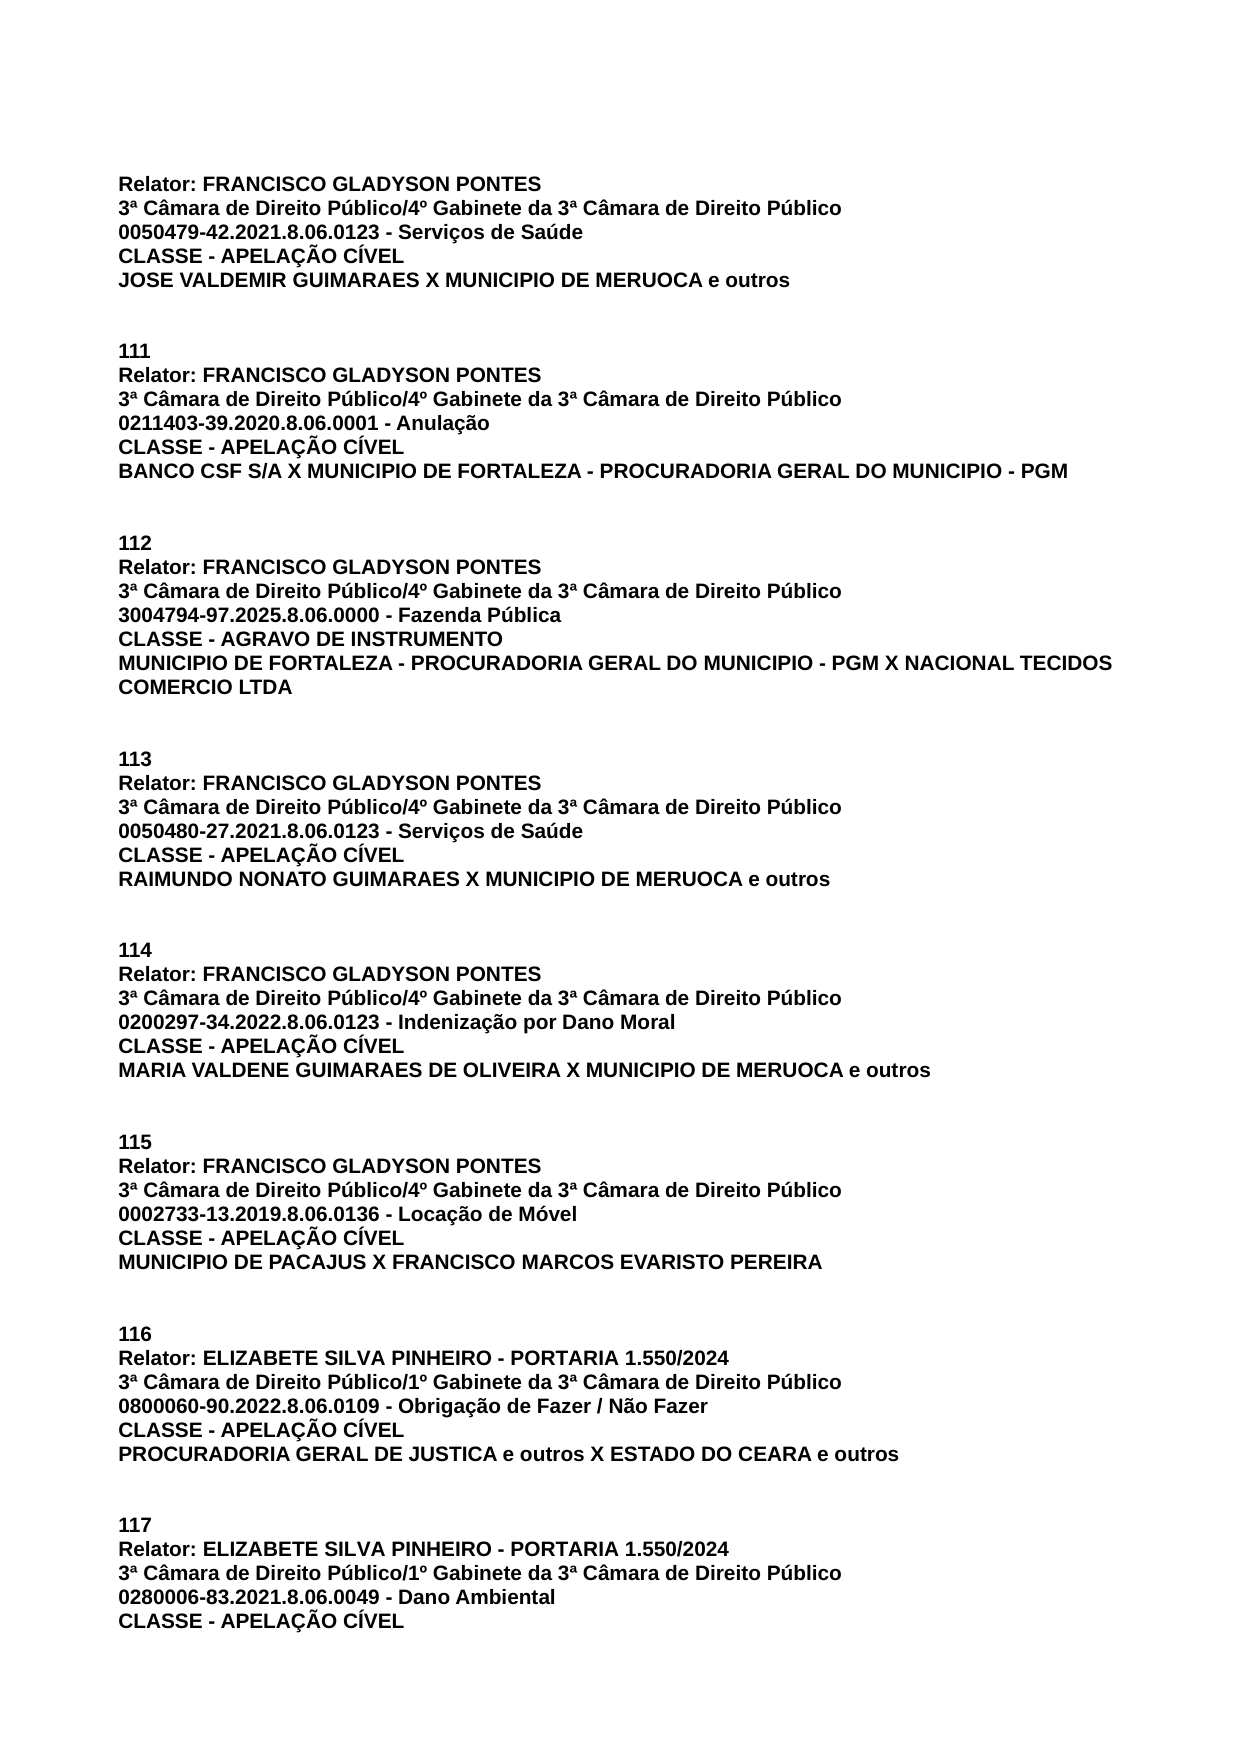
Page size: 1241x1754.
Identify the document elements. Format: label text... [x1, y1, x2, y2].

text 3ª Câmara de Direito Público/4º Gabinete da 3ª Câmara de Direito Público [118, 1178, 1122, 1202]
text BANCO CSF S/A X MUNICIPIO DE FORTALEZA - PROCURADORIA GERAL DO MUNICIPIO - PGM [118, 459, 1122, 483]
text 113 [118, 747, 1122, 771]
text Relator: FRANCISCO GLADYSON PONTES [118, 363, 1122, 387]
text MUNICIPIO DE PACAJUS X FRANCISCO MARCOS EVARISTO PEREIRA [118, 1250, 1122, 1274]
text Relator: FRANCISCO GLADYSON PONTES [118, 1154, 1122, 1178]
text Relator: FRANCISCO GLADYSON PONTES [118, 771, 1122, 794]
text 0200297-34.2022.8.06.0123 - Indenização por Dano Moral [118, 1010, 1122, 1034]
text Relator: FRANCISCO GLADYSON PONTES [118, 962, 1122, 986]
text 3ª Câmara de Direito Público/4º Gabinete da 3ª Câmara de Direito Público [118, 986, 1122, 1010]
text 3ª Câmara de Direito Público/1º Gabinete da 3ª Câmara de Direito Público [118, 1561, 1122, 1585]
text CLASSE - APELAÇÃO CÍVEL [118, 243, 1122, 267]
text 3ª Câmara de Direito Público/1º Gabinete da 3ª Câmara de Direito Público [118, 1369, 1122, 1393]
text JOSE VALDEMIR GUIMARAES X MUNICIPIO DE MERUOCA e outros [118, 267, 1122, 291]
text Relator: FRANCISCO GLADYSON PONTES [118, 555, 1122, 579]
text 115 [118, 1130, 1122, 1154]
text MUNICIPIO DE FORTALEZA - PROCURADORIA GERAL DO MUNICIPIO - PGM X NACIONAL TECIDOS COMERCIO LTDA [118, 651, 1122, 699]
text 0050479-42.2021.8.06.0123 - Serviços de Saúde [118, 219, 1122, 243]
text Relator: FRANCISCO GLADYSON PONTES [118, 172, 1122, 196]
text PROCURADORIA GERAL DE JUSTICA e outros X ESTADO DO CEARA e outros [118, 1441, 1122, 1465]
text 3ª Câmara de Direito Público/4º Gabinete da 3ª Câmara de Direito Público [118, 196, 1122, 219]
text CLASSE - APELAÇÃO CÍVEL [118, 1034, 1122, 1058]
text 3ª Câmara de Direito Público/4º Gabinete da 3ª Câmara de Direito Público [118, 387, 1122, 411]
text 0800060-90.2022.8.06.0109 - Obrigação de Fazer / Não Fazer [118, 1393, 1122, 1417]
text CLASSE - APELAÇÃO CÍVEL [118, 842, 1122, 866]
text MARIA VALDENE GUIMARAES DE OLIVEIRA X MUNICIPIO DE MERUOCA e outros [118, 1058, 1122, 1082]
text CLASSE - APELAÇÃO CÍVEL [118, 1417, 1122, 1441]
text RAIMUNDO NONATO GUIMARAES X MUNICIPIO DE MERUOCA e outros [118, 866, 1122, 890]
text CLASSE - APELAÇÃO CÍVEL [118, 1226, 1122, 1250]
text 116 [118, 1322, 1122, 1346]
text CLASSE - AGRAVO DE INSTRUMENTO [118, 627, 1122, 651]
text 0211403-39.2020.8.06.0001 - Anulação [118, 411, 1122, 435]
text Relator: ELIZABETE SILVA PINHEIRO - PORTARIA 1.550/2024 [118, 1537, 1122, 1561]
text 114 [118, 938, 1122, 962]
text CLASSE - APELAÇÃO CÍVEL [118, 435, 1122, 459]
text 111 [118, 339, 1122, 363]
text 0280006-83.2021.8.06.0049 - Dano Ambiental [118, 1585, 1122, 1609]
text 112 [118, 531, 1122, 555]
text CLASSE - APELAÇÃO CÍVEL [118, 1609, 1122, 1633]
text Relator: ELIZABETE SILVA PINHEIRO - PORTARIA 1.550/2024 [118, 1346, 1122, 1369]
text 117 [118, 1513, 1122, 1537]
text 0002733-13.2019.8.06.0136 - Locação de Móvel [118, 1202, 1122, 1226]
text 3ª Câmara de Direito Público/4º Gabinete da 3ª Câmara de Direito Público [118, 579, 1122, 603]
text 0050480-27.2021.8.06.0123 - Serviços de Saúde [118, 818, 1122, 842]
text 3004794-97.2025.8.06.0000 - Fazenda Pública [118, 603, 1122, 627]
text 3ª Câmara de Direito Público/4º Gabinete da 3ª Câmara de Direito Público [118, 794, 1122, 818]
